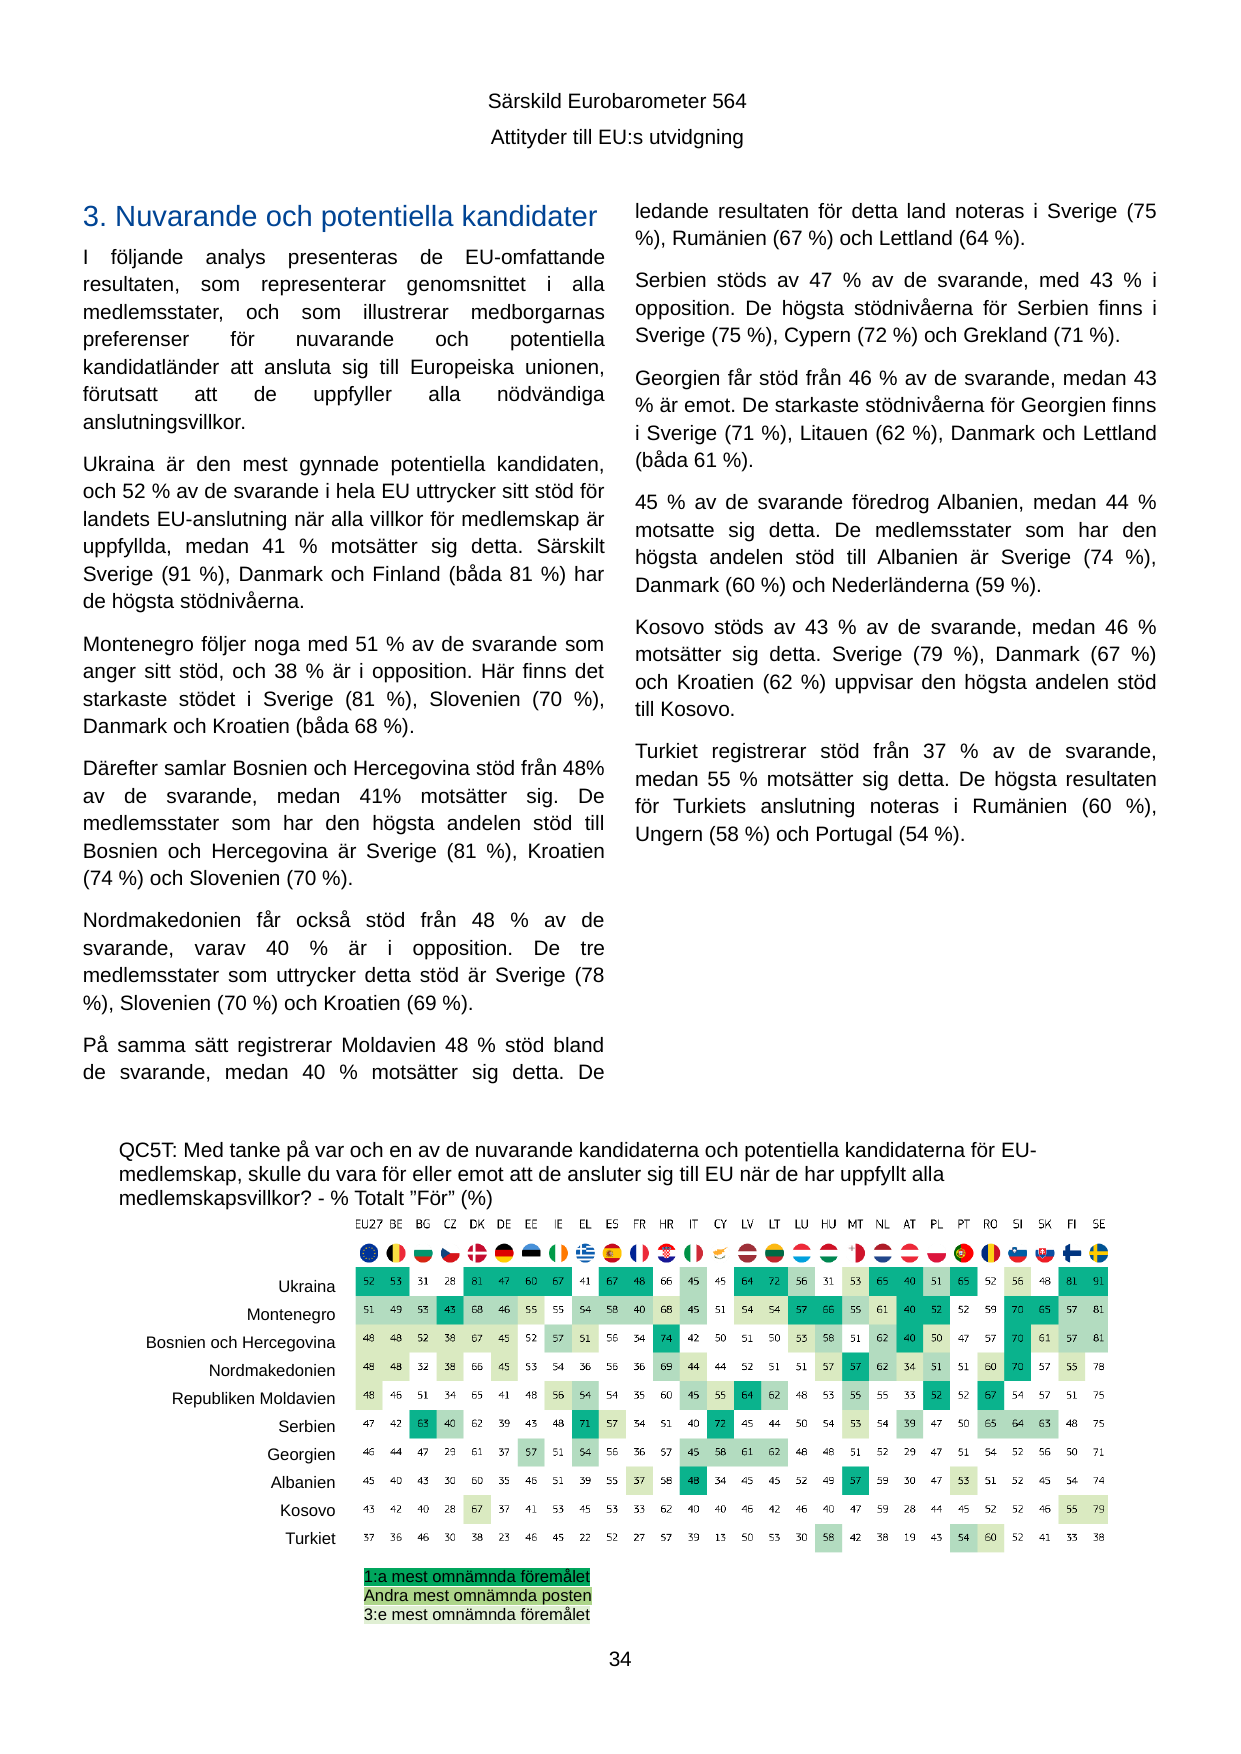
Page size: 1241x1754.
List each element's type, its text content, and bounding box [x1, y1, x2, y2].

text Serbien stöds av 47 % av de svarande, med 43 % i opposition. De högsta stödnivåerna för Serbien finns i Sverige (75 %), Cypern (72 %) och Grekland (71 %). [635, 268, 1157, 347]
text Ukraina är den mest gynnade potentiella kandidaten, och 52 % av de svarande i hela EU uttrycker sitt stöd för landets EU-anslutning när alla villkor för medlemskap är uppfyllda, medan 41 % motsätter sig detta. Särskilt Sverige (91 %), Danmark och Finland (båda 81 %) har de högsta stödnivåerna. [83, 452, 605, 613]
text Turkiet registrerar stöd från 37 % av de svarande, medan 55 % motsätter sig detta. De högsta resultaten för Turkiets anslutning noteras i Rumänien (60 %), Ungern (58 %) och Portugal (54 %). [635, 739, 1157, 846]
subtitle 3. Nuvarande och potentiella kandidater [83, 199, 605, 232]
text Nordmakedonien får också stöd från 48 % av de svarande, varav 40 % är i opposition. De tre medlemsstater som uttrycker detta stöd är Sverige (78 %), Slovenien (70 %) och Kroatien (69 %). [83, 908, 605, 1014]
text Montenegro följer noga med 51 % av de svarande som anger sitt stöd, och 38 % är i opposition. Här finns det starkaste stödet i Sverige (81 %), Slovenien (70 %), Danmark och Kroatien (båda 68 %). [83, 631, 605, 738]
text Kosovo stöds av 43 % av de svarande, medan 46 % motsätter sig detta. Sverige (79 %), Danmark (67 %) och Kroatien (62 %) uppvisar den högsta andelen stöd till Kosovo. [635, 614, 1157, 721]
text ledande resultaten för detta land noteras i Sverige (75 %), Rumänien (67 %) och Lettland (64 %). [635, 199, 1157, 250]
text Georgien får stöd från 46 % av de svarande, medan 43 % är emot. De starkaste stödnivåerna för Georgien finns i Sverige (71 %), Litauen (62 %), Danmark och Lettland (båda 61 %). [635, 365, 1157, 472]
text Därefter samlar Bosnien och Hercegovina stöd från 48% av de svarande, medan 41% motsätter sig. De medlemsstater som har den högsta andelen stöd till Bosnien och Hercegovina är Sverige (81 %), Kroatien (74 %) och Slovenien (70 %). [83, 756, 605, 890]
picture [350, 1211, 1108, 1553]
text På samma sätt registrerar Moldavien 48 % stöd bland de svarande, medan 40 % motsätter sig detta. De [83, 1033, 605, 1084]
text 45 % av de svarande föredrog Albanien, medan 44 % motsatte sig detta. De medlemsstater som har den högsta andelen stöd till Albanien är Sverige (74 %), Danmark (60 %) och Nederländerna (59 %). [635, 490, 1157, 596]
text I följande analys presenteras de EU-omfattande resultaten, som representerar genomsnittet i alla medlemsstater, och som illustrerar medborgarnas preferenser för nuvarande och potentiella kandidatländer att ansluta sig till Europeiska unionen, förutsatt att de uppfyller alla nödvändiga anslutningsvillkor. [83, 245, 605, 434]
